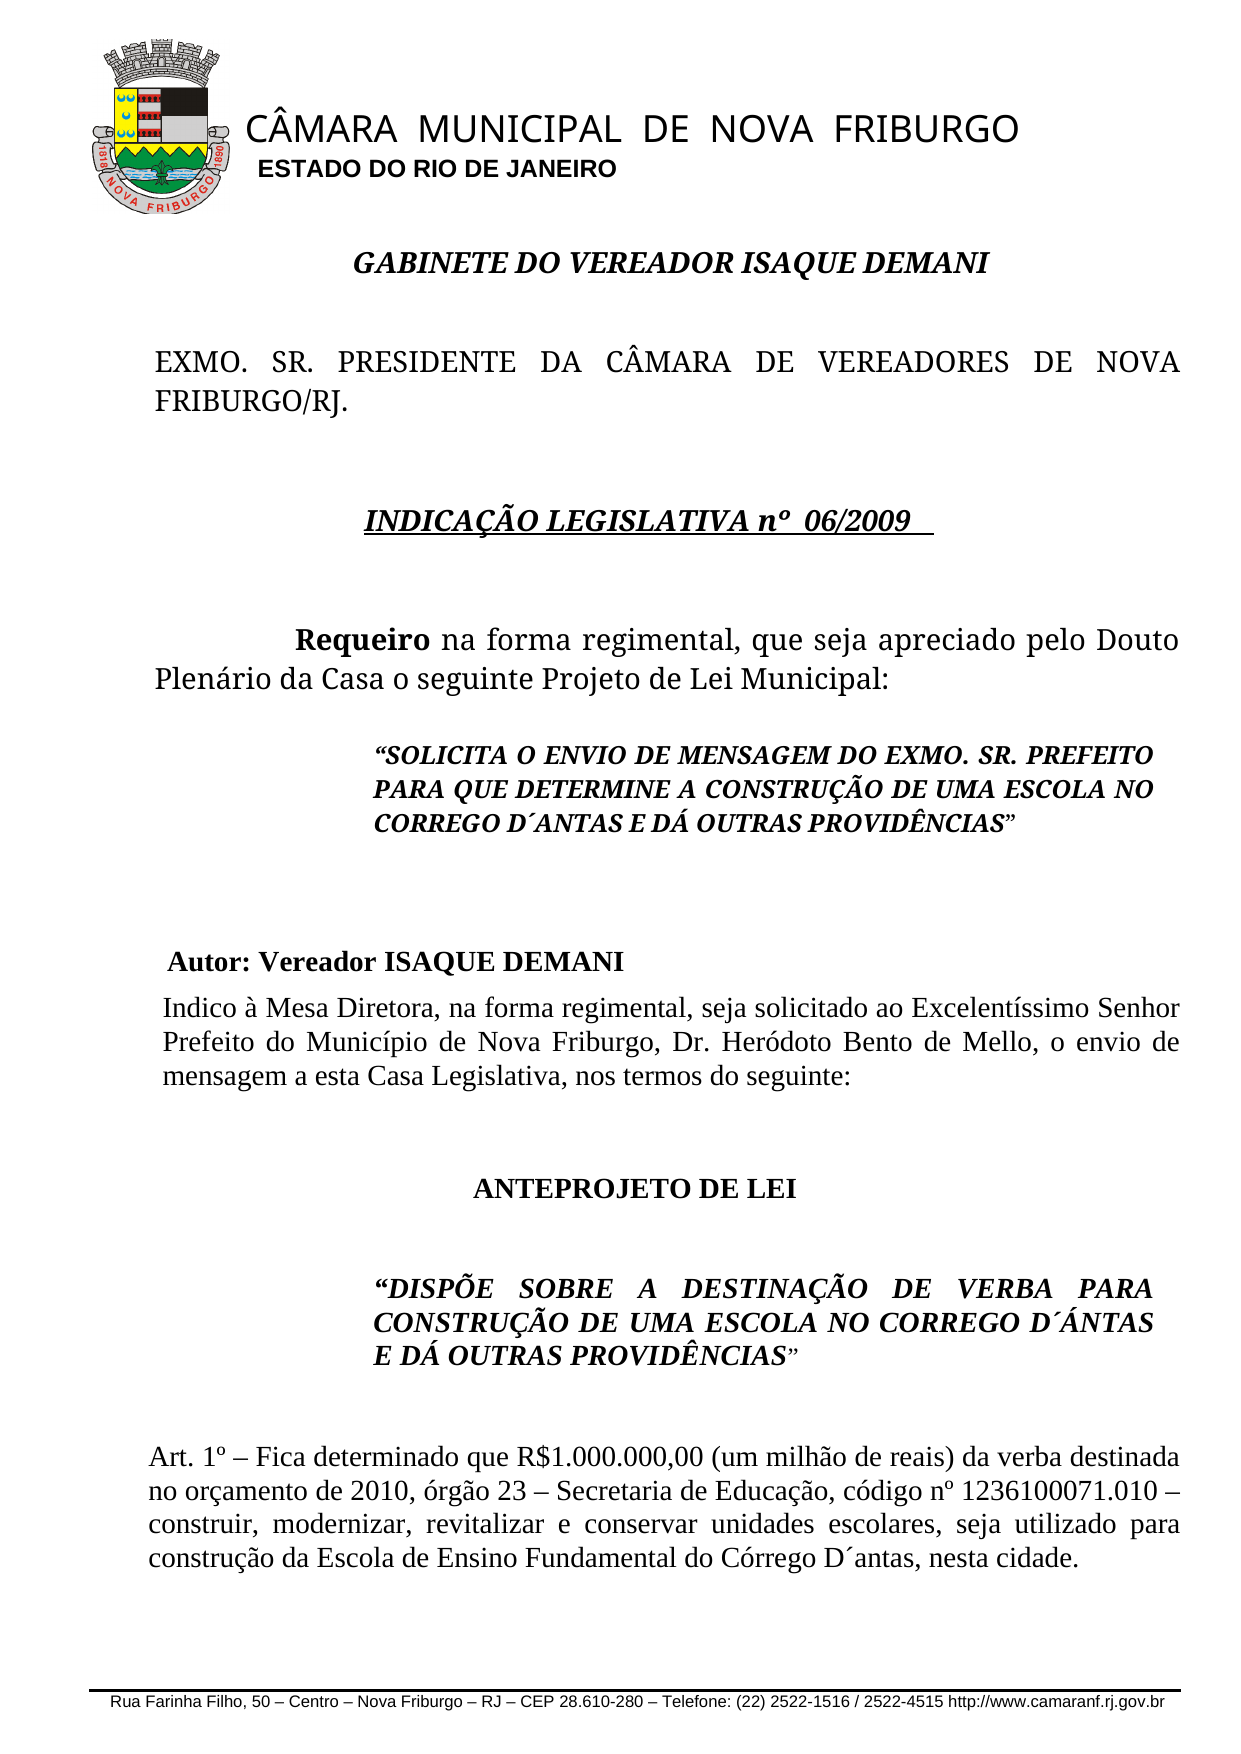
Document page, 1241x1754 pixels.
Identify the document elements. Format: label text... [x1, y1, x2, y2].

text GABINETE DO VEREADOR ISAQUE DEMANI [89, 242, 1181, 282]
text “SOLICITA O ENVIO DE MENSAGEM DO EXMO. SR. PREFEITO PARA QUE DETERMINE A CONSTRUÇÃO DE UMA ESCOLA NO CORREGO D´ANTAS E DÁ OUTRAS PROVIDÊNCIAS” [373, 738, 1158, 840]
text Autor: Vereador ISAQUE DEMANI [89, 944, 1181, 978]
text “DISPÕE SOBRE A DESTINAÇÃO DE VERBA PARA CONSTRUÇÃO DE UMA ESCOLA NO CORREGO D´ÁNTAS E DÁ OUTRAS PROVIDÊNCIAS” [373, 1271, 1158, 1372]
text ANTEPROJETO DE LEI [89, 1171, 1181, 1204]
text Requeiro na forma regimental, que seja apreciado pelo Douto Plenário da Casa o seguinte Projeto de Lei Municipal: [154, 619, 1181, 698]
text INDICAÇÃO LEGISLATIVA nº 06/2009 [154, 500, 1181, 539]
list Indico à Mesa Diretora, na forma regimental, seja solicitado ao Excelentíssimo Senhor Prefeito do Município de Nova Friburgo, Dr. Heródoto Bento de Mello, o envio de mensagem a esta Casa Legislativa, nos termos do seguinte: [133, 991, 1181, 1091]
text EXMO. SR. PRESIDENTE DA CÂMARA DE VEREADORES DE NOVA FRIBURGO/RJ. [154, 341, 1181, 420]
text Art. 1º – Fica determinado que R$1.000.000,00 (um milhão de reais) da verba destinada no orçamento de 2010, órgão 23 – Secretaria de Educação, código nº 1236100071.010 – construir, modernizar, revitalizar e conservar unidades escolares, seja utilizado para construção da Escola de Ensino Fundamental do Córrego D´antas, nesta cidade. [148, 1439, 1181, 1573]
